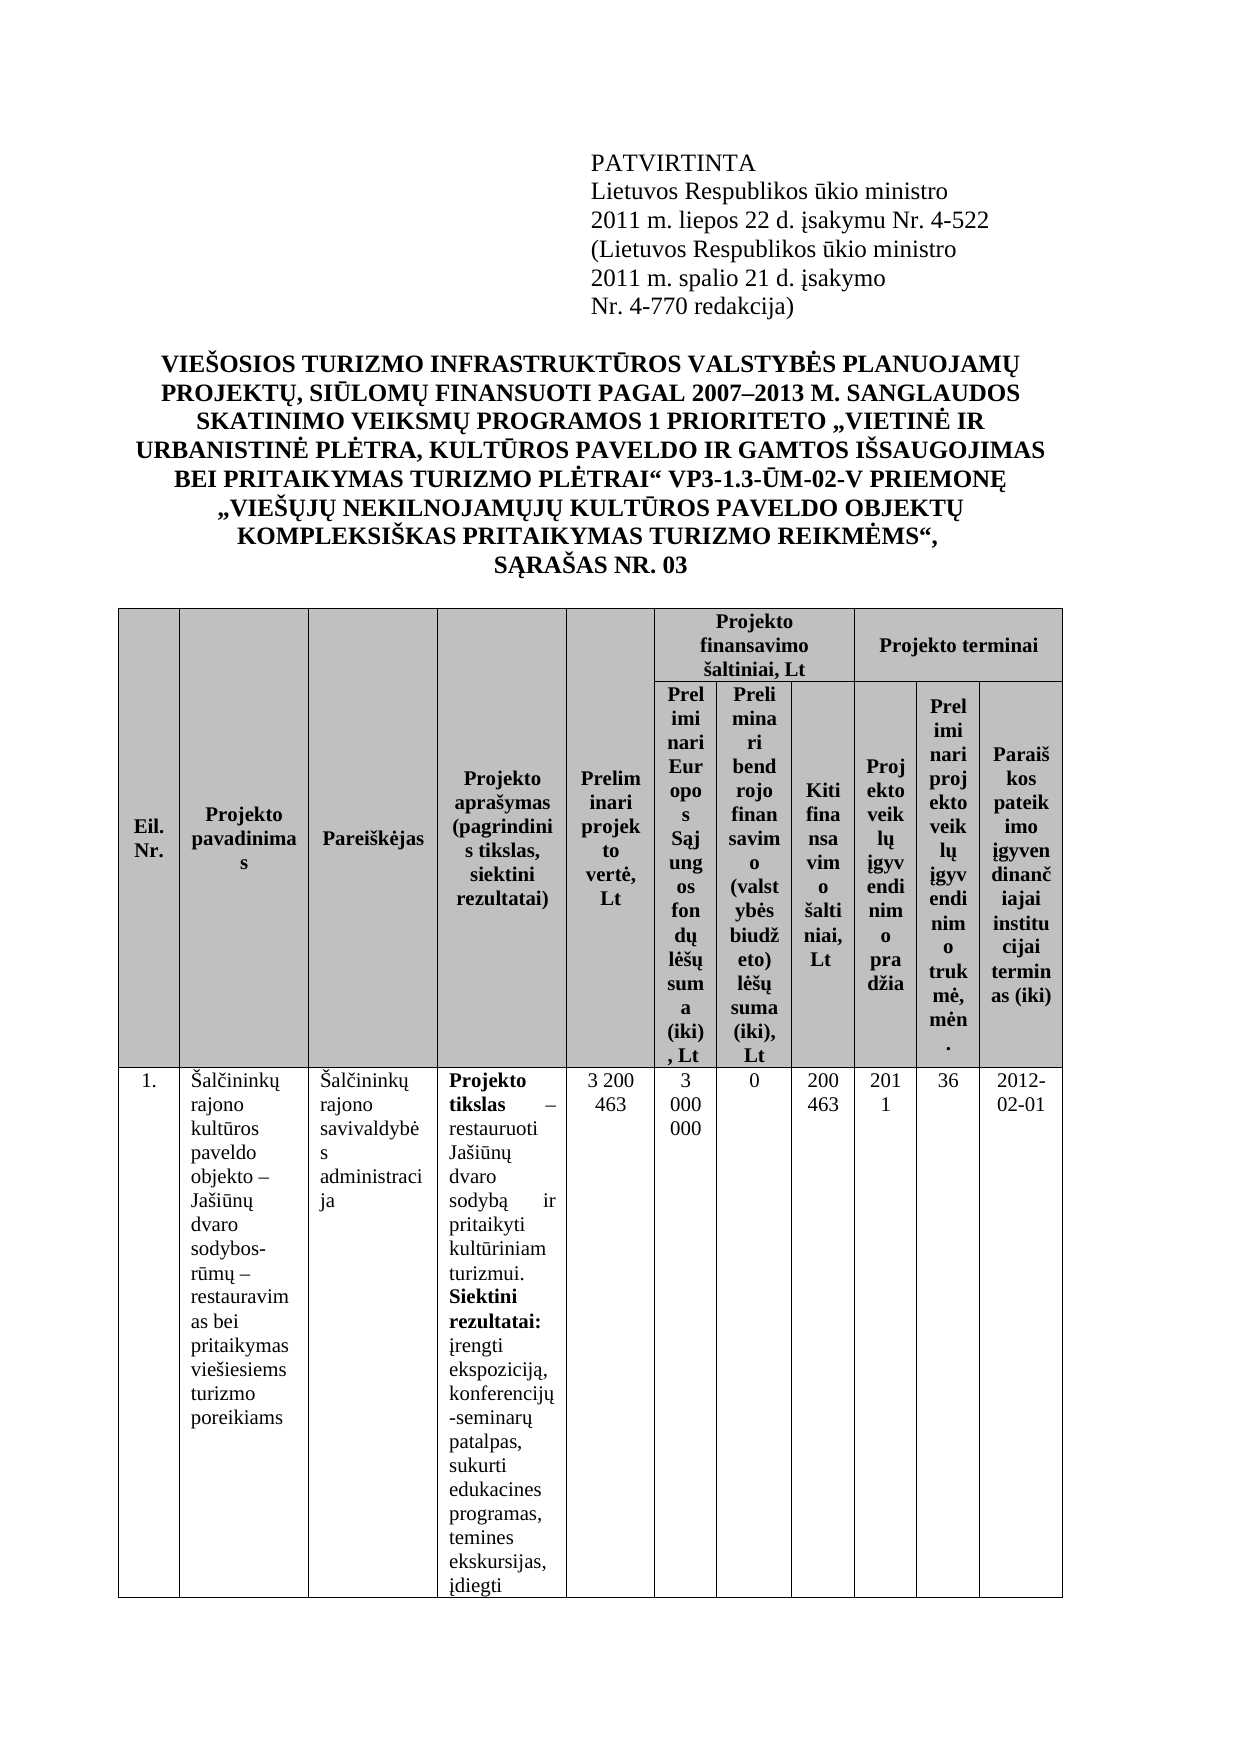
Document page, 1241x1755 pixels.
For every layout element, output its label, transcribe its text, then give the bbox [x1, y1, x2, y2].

table_cell 1. [119, 1068, 179, 1597]
text Nr. 4-770 redakcija) [591, 291, 1063, 320]
table_cell 2011 [855, 1068, 916, 1597]
table_cell 3 200 463 [567, 1068, 654, 1597]
table_header Projekto pavadinimas [180, 609, 308, 1067]
table_cell Šalčininkų rajono kultūros paveldo objekto – Jašiūnų dvaro sodybos-rūmų – restauravimas bei pritaikymas viešiesiems turizmo poreikiams [180, 1068, 308, 1597]
text (Lietuvos Respublikos ūkio ministro [591, 234, 1063, 263]
table_cell Kiti finansavimo šaltiniai, Lt [792, 682, 854, 1067]
table_cell Projekto veiklų įgyvendinimo pradžia [855, 682, 916, 1067]
table_header Pareiškėjas [309, 609, 437, 1067]
table_header Projekto aprašymas (pagrindinis tikslas, siektini rezultatai) [438, 609, 566, 1067]
text 2011 m. liepos 22 d. įsakymu Nr. 4-522 [591, 205, 1063, 234]
text VIEŠOSIOS TURIZMO INFRASTRUKTŪROS VALSTYBĖS PLANUOJAMŲ PROJEKTŲ, SIŪLOMŲ FINANSUOTI PAGAL 2007–2013 M. SANGLAUDOS SKATINIMO VEIKSMŲ PROGRAMOS 1 PRIORITETO „VIETINĖ IR URBANISTINĖ PLĖTRA, KULTŪROS PAVELDO IR GAMTOS IŠSAUGOJIMAS BEI PRITAIKYMAS TURIZMO PLĖTRAI“ VP3-1.3-ŪM-02-V PRIEMONĘ „VIEŠŲJŲ NEKILNOJAMŲJŲ KULTŪROS PAVELDO OBJEKTŲ KOMPLEKSIŠKAS PRITAIKYMAS TURIZMO REIKMĖMS“, [118, 349, 1063, 550]
table_cell Preliminari projekto veiklų įgyvendinimo trukmė, mėn. [917, 682, 979, 1067]
table_header Projekto finansavimo šaltiniai, Lt [655, 609, 854, 681]
table_cell 36 [917, 1068, 979, 1597]
table_header Preliminari projekto vertė, Lt [567, 609, 654, 1067]
table_header Projekto terminai [855, 609, 1062, 681]
text 2011 m. spalio 21 d. įsakymo [591, 263, 1063, 291]
table_cell Šalčininkų rajono savivaldybės administracija [309, 1068, 437, 1597]
text Lietuvos Respublikos ūkio ministro [591, 176, 1063, 205]
table_cell 200 463 [792, 1068, 854, 1597]
table_cell Paraiškos pateikimo įgyvendinančiajai institucijai terminas (iki) [980, 682, 1062, 1067]
table_cell Preliminari bendrojo finansavimo (valstybės biudžeto) lėšų suma (iki), Lt [717, 682, 791, 1067]
table_cell 0 [717, 1068, 791, 1597]
text PATVIRTINTA [591, 148, 1063, 176]
table_cell 2012-02-01 [980, 1068, 1062, 1597]
table_header Eil. Nr. [119, 609, 179, 1067]
text SĄRAŠAS NR. 03 [118, 550, 1063, 579]
table_cell Projekto tikslas – restauruoti Jašiūnų dvaro sodybą ir pritaikyti kultūriniam turizmui. Siektini rezultatai: įrengti ekspoziciją, konferencijų-seminarų patalpas, sukurti edukacines programas, temines ekskursijas, įdiegti [438, 1068, 566, 1597]
table_cell Preliminari Europos Sąjungos fondų lėšų suma (iki), Lt [655, 682, 716, 1067]
table_cell 3 000 000 [655, 1068, 716, 1597]
